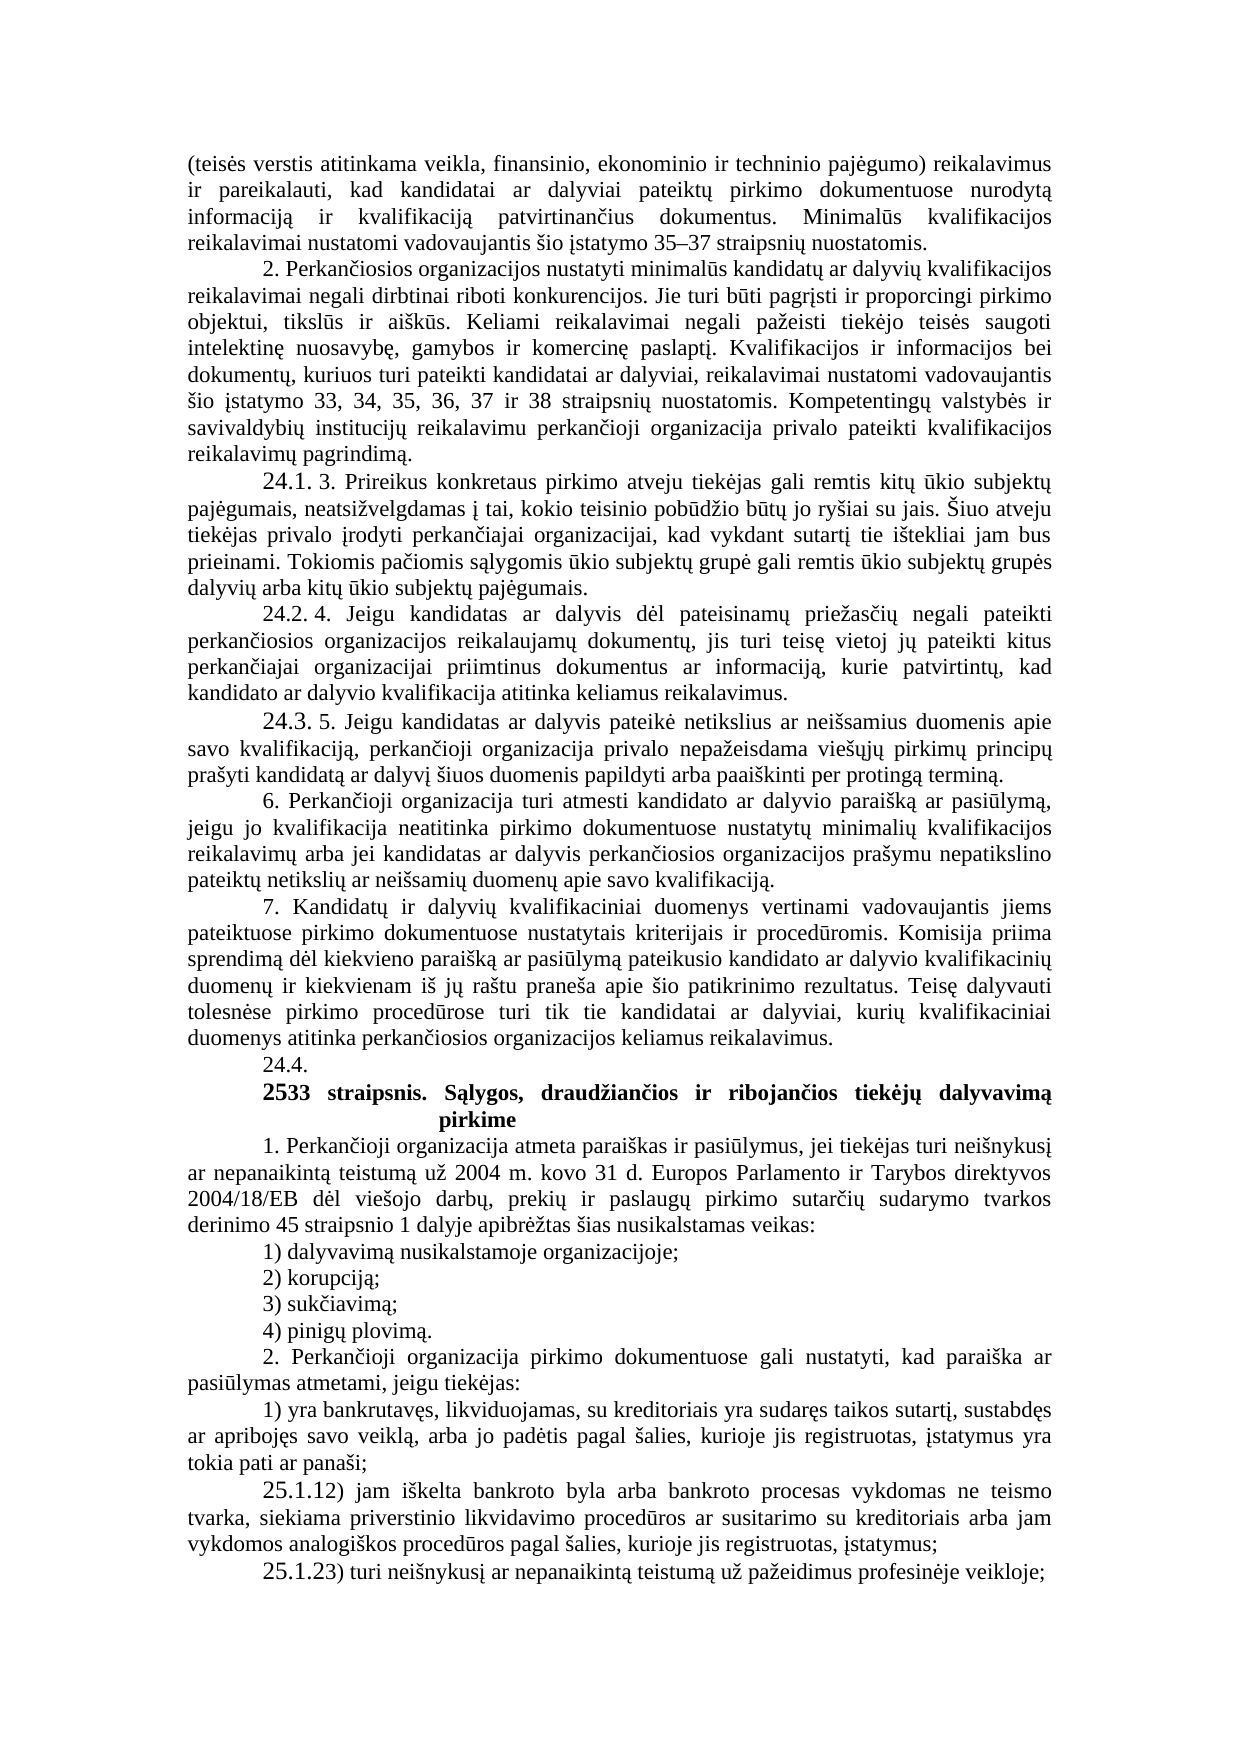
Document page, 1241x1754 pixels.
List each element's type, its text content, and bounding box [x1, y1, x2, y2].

text 2. Perkančioji organizacija pirkimo dokumentuose gali nustatyti, kad paraiška ar pasiūlymas atmetami, jeigu tiekėjas: [187, 1343, 1053, 1396]
subtitle 3) turi neišnykusį ar nepanaikintą teistumą už pažeidimus profesinėje veikloje; [187, 1556, 1053, 1585]
text 1) dalyvavimą nusikalstamoje organizacijoje; [187, 1238, 1053, 1264]
subtitle 5. Jeigu kandidatas ar dalyvis pateikė netikslius ar neišsamius duomenis apie savo kvalifikaciją, perkančioji organizacija privalo nepažeisdama viešųjų pirkimų principų prašyti kandidatą ar dalyvį šiuos duomenis papildyti arba paaiškinti per protingą terminą. [187, 706, 1053, 787]
subtitle 33 straipsnis. Sąlygos, draudžiančios ir ribojančios tiekėjų dalyvavimą pirkime [262, 1077, 1053, 1132]
text 3) sukčiavimą; [187, 1290, 1053, 1317]
text 1. Perkančioji organizacija atmeta paraiškas ir pasiūlymus, jei tiekėjas turi neišnykusį ar nepanaikintą teistumą už 2004 m. kovo 31 d. Europos Parlamento ir Tarybos direktyvos 2004/18/EB dėl viešojo darbų, prekių ir paslaugų pirkimo sutarčių sudarymo tvarkos derinimo 45 straipsnio 1 dalyje apibrėžtas šias nusikalstamas veikas: [187, 1132, 1053, 1238]
subtitle 3. Prireikus konkretaus pirkimo atveju tiekėjas gali remtis kitų ūkio subjektų pajėgumais, neatsižvelgdamas į tai, kokio teisinio pobūdžio būtų jo ryšiai su jais. Šiuo atveju tiekėjas privalo įrodyti perkančiajai organizacijai, kad vykdant sutartį tie ištekliai jam bus prieinami. Tokiomis pačiomis sąlygomis ūkio subjektų grupė gali remtis ūkio subjektų grupės dalyvių arba kitų ūkio subjektų pajėgumais. [187, 466, 1053, 600]
text 4) pinigų plovimą. [187, 1317, 1053, 1343]
text 2) korupciją; [187, 1264, 1053, 1290]
text 6. Perkančioji organizacija turi atmesti kandidato ar dalyvio paraišką ar pasiūlymą, jeigu jo kvalifikacija neatitinka pirkimo dokumentuose nustatytų minimalių kvalifikacijos reikalavimų arba jei kandidatas ar dalyvis perkančiosios organizacijos prašymu nepatikslino pateiktų netikslių ar neišsamių duomenų apie savo kvalifikaciją. [187, 787, 1053, 893]
subtitle 2) jam iškelta bankroto byla arba bankroto procesas vykdomas ne teismo tvarka, siekiama priverstinio likvidavimo procedūros ar susitarimo su kreditoriais arba jam vykdomos analogiškos procedūros pagal šalies, kurioje jis registruotas, įstatymus; [187, 1475, 1053, 1556]
subtitle 4. Jeigu kandidatas ar dalyvis dėl pateisinamų priežasčių negali pateikti perkančiosios organizacijos reikalaujamų dokumentų, jis turi teisę vietoj jų pateikti kitus perkančiajai organizacijai priimtinus dokumentus ar informaciją, kurie patvirtintų, kad kandidato ar dalyvio kvalifikacija atitinka keliamus reikalavimus. [187, 600, 1053, 706]
text (teisės verstis atitinkama veikla, finansinio, ekonominio ir techninio pajėgumo) reikalavimus ir pareikalauti, kad kandidatai ar dalyviai pateiktų pirkimo dokumentuose nurodytą informaciją ir kvalifikaciją patvirtinančius dokumentus. Minimalūs kvalifikacijos reikalavimai nustatomi vadovaujantis šio įstatymo 35–37 straipsnių nuostatomis. [187, 150, 1053, 255]
text 2. Perkančiosios organizacijos nustatyti minimalūs kandidatų ar dalyvių kvalifikacijos reikalavimai negali dirbtinai riboti konkurencijos. Jie turi būti pagrįsti ir proporcingi pirkimo objektui, tikslūs ir aiškūs. Keliami reikalavimai negali pažeisti tiekėjo teisės saugoti intelektinę nuosavybę, gamybos ir komercinę paslaptį. Kvalifikacijos ir informacijos bei dokumentų, kuriuos turi pateikti kandidatai ar dalyviai, reikalavimai nustatomi vadovaujantis šio įstatymo 33, 34, 35, 36, 37 ir 38 straipsnių nuostatomis. Kompetentingų valstybės ir savivaldybių institucijų reikalavimu perkančioji organizacija privalo pateikti kvalifikacijos reikalavimų pagrindimą. [187, 255, 1053, 466]
text 1) yra bankrutavęs, likviduojamas, su kreditoriais yra sudaręs taikos sutartį, sustabdęs ar apribojęs savo veiklą, arba jo padėtis pagal šalies, kurioje jis registruotas, įstatymus yra tokia pati ar panaši; [187, 1396, 1053, 1475]
text 7. Kandidatų ir dalyvių kvalifikaciniai duomenys vertinami vadovaujantis jiems pateiktuose pirkimo dokumentuose nustatytais kriterijais ir procedūromis. Komisija priima sprendimą dėl kiekvieno paraišką ar pasiūlymą pateikusio kandidato ar dalyvio kvalifikacinių duomenų ir kiekvienam iš jų raštu praneša apie šio patikrinimo rezultatus. Teisę dalyvauti tolesnėse pirkimo procedūrose turi tik tie kandidatai ar dalyviai, kurių kvalifikaciniai duomenys atitinka perkančiosios organizacijos keliamus reikalavimus. [187, 893, 1053, 1051]
